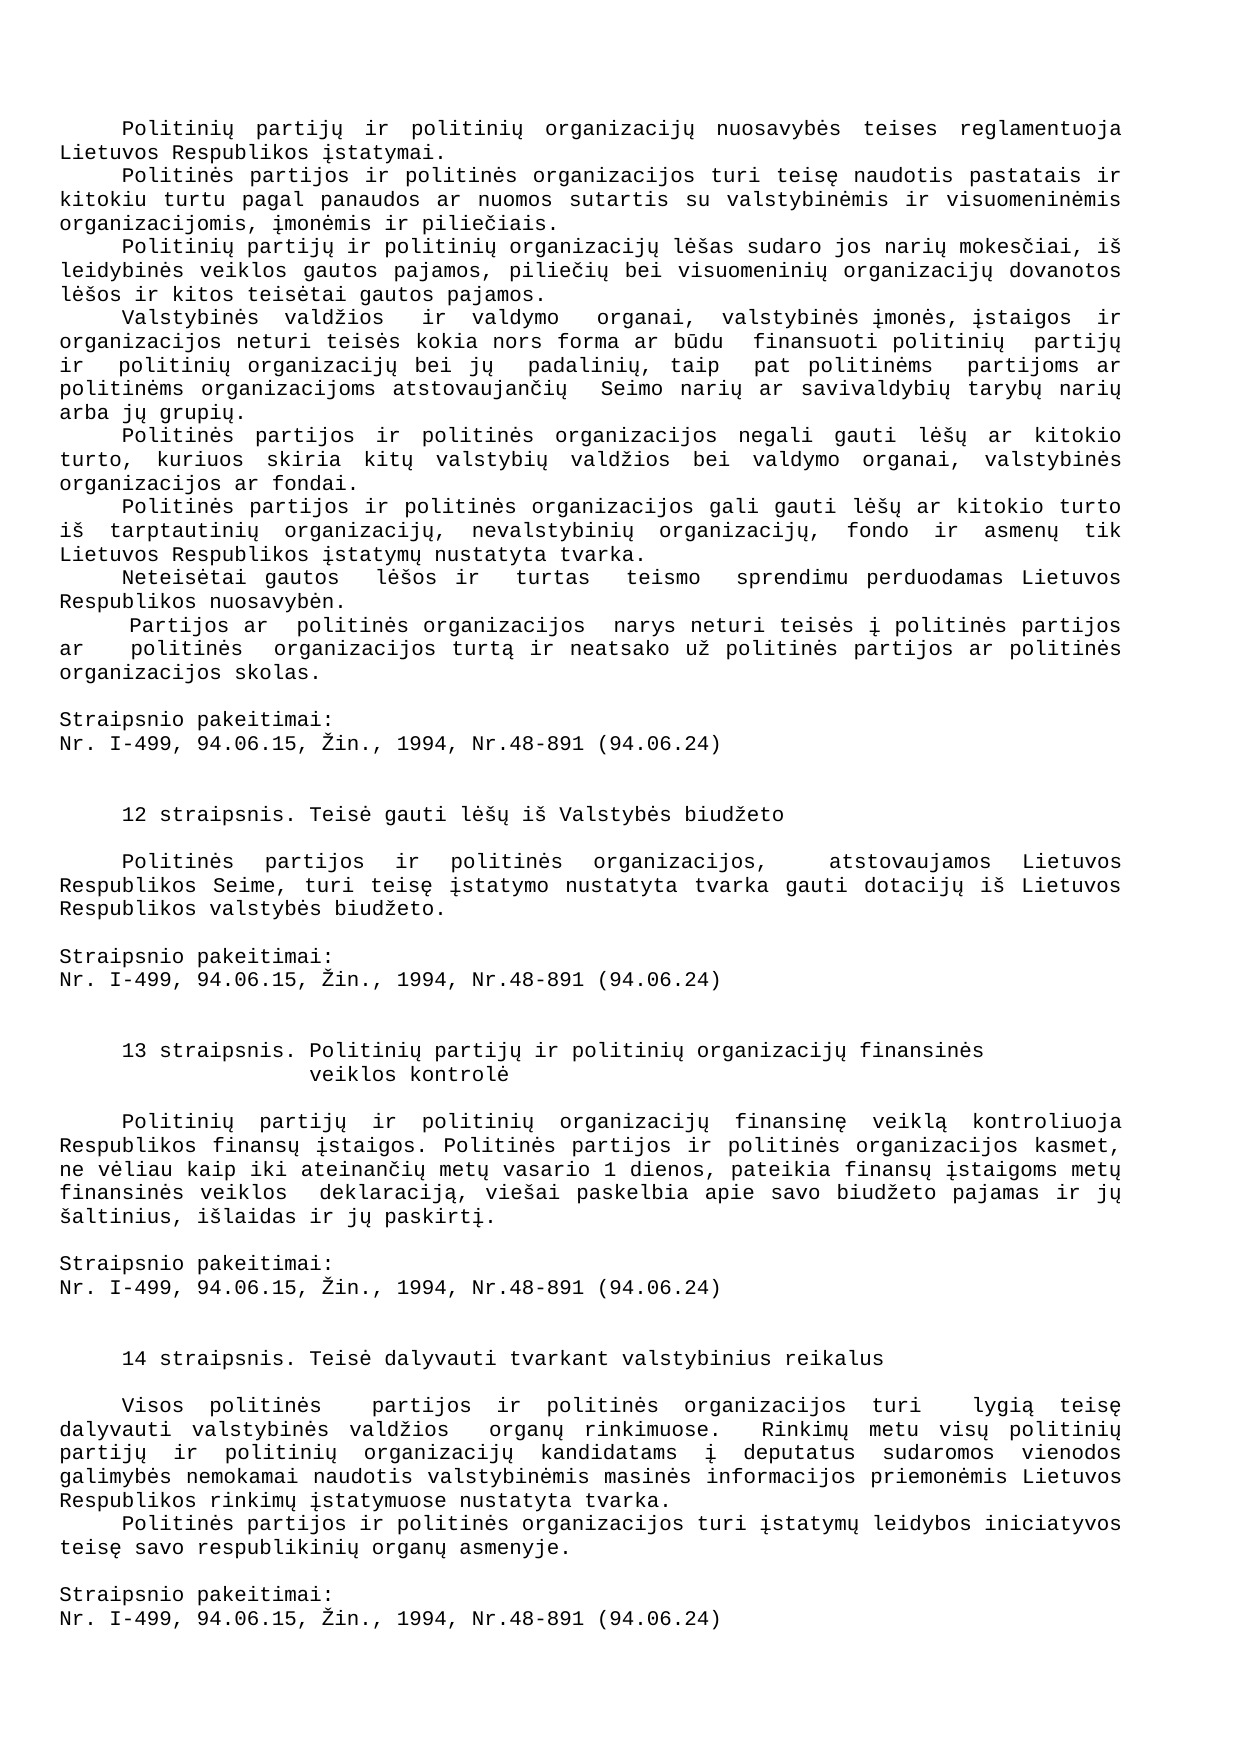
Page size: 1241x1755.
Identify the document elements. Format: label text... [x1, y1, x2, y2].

text 12 straipsnis. Teisė gauti lėšų iš Valstybės biudžeto [59, 804, 1122, 827]
text Politinės partijos ir politinės organizacijos turi įstatymų leidybos iniciatyvos teisę savo respublikinių organų asmenyje. [59, 1513, 1122, 1561]
text 14 straipsnis. Teisė dalyvauti tvarkant valstybinius reikalus [59, 1348, 1122, 1371]
text Valstybinės valdžios ir valdymo organai, valstybinės įmonės, įstaigos ir organizacijos neturi teisės kokia nors forma ar būdu finansuoti politinių partijų ir politinių organizacijų bei jų padalinių, taip pat politinėms partijoms ar politinėms organizacijoms atstovaujančių Seimo narių ar savivaldybių tarybų narių arba jų grupių. [59, 307, 1122, 426]
text Straipsnio pakeitimai: [59, 1584, 1122, 1608]
text Politinių partijų ir politinių organizacijų lėšas sudaro jos narių mokesčiai, iš leidybinės veiklos gautos pajamos, piliečių bei visuomeninių organizacijų dovanotos lėšos ir kitos teisėtai gautos pajamos. [59, 236, 1122, 307]
text Politinių partijų ir politinių organizacijų finansinę veiklą kontroliuoja Respublikos finansų įstaigos. Politinės partijos ir politinės organizacijos kasmet, ne vėliau kaip iki ateinančių metų vasario 1 dienos, pateikia finansų įstaigoms metų finansinės veiklos deklaraciją, viešai paskelbia apie savo biudžeto pajamas ir jų šaltinius, išlaidas ir jų paskirtį. [59, 1111, 1122, 1229]
text 13 straipsnis. Politinių partijų ir politinių organizacijų finansinės [59, 1040, 1122, 1064]
text Straipsnio pakeitimai: [59, 709, 1122, 733]
text Politinės partijos ir politinės organizacijos turi teisę naudotis pastatais ir kitokiu turtu pagal panaudos ar nuomos sutartis su valstybinėmis ir visuomeninėmis organizacijomis, įmonėmis ir piliečiais. [59, 165, 1122, 236]
text Nr. I-499, 94.06.15, Žin., 1994, Nr.48-891 (94.06.24) [59, 969, 1122, 993]
text Straipsnio pakeitimai: [59, 1253, 1122, 1277]
text veiklos kontrolė [59, 1064, 1122, 1088]
text Partijos ar politinės organizacijos narys neturi teisės į politinės partijos ar politinės organizacijos turtą ir neatsako už politinės partijos ar politinės organizacijos skolas. [59, 615, 1122, 686]
text Politinių partijų ir politinių organizacijų nuosavybės teises reglamentuoja Lietuvos Respublikos įstatymai. [59, 118, 1122, 165]
text Nr. I-499, 94.06.15, Žin., 1994, Nr.48-891 (94.06.24) [59, 733, 1122, 757]
text Nr. I-499, 94.06.15, Žin., 1994, Nr.48-891 (94.06.24) [59, 1608, 1122, 1631]
text Straipsnio pakeitimai: [59, 946, 1122, 969]
text Visos politinės partijos ir politinės organizacijos turi lygią teisę dalyvauti valstybinės valdžios organų rinkimuose. Rinkimų metu visų politinių partijų ir politinių organizacijų kandidatams į deputatus sudaromos vienodos galimybės nemokamai naudotis valstybinėmis masinės informacijos priemonėmis Lietuvos Respublikos rinkimų įstatymuose nustatyta tvarka. [59, 1395, 1122, 1513]
text Politinės partijos ir politinės organizacijos gali gauti lėšų ar kitokio turto iš tarptautinių organizacijų, nevalstybinių organizacijų, fondo ir asmenų tik Lietuvos Respublikos įstatymų nustatyta tvarka. [59, 496, 1122, 567]
text Neteisėtai gautos lėšos ir turtas teismo sprendimu perduodamas Lietuvos Respublikos nuosavybėn. [59, 567, 1122, 615]
text Nr. I-499, 94.06.15, Žin., 1994, Nr.48-891 (94.06.24) [59, 1277, 1122, 1300]
text Politinės partijos ir politinės organizacijos negali gauti lėšų ar kitokio turto, kuriuos skiria kitų valstybių valdžios bei valdymo organai, valstybinės organizacijos ar fondai. [59, 426, 1122, 496]
text Politinės partijos ir politinės organizacijos, atstovaujamos Lietuvos Respublikos Seime, turi teisę įstatymo nustatyta tvarka gauti dotacijų iš Lietuvos Respublikos valstybės biudžeto. [59, 851, 1122, 922]
